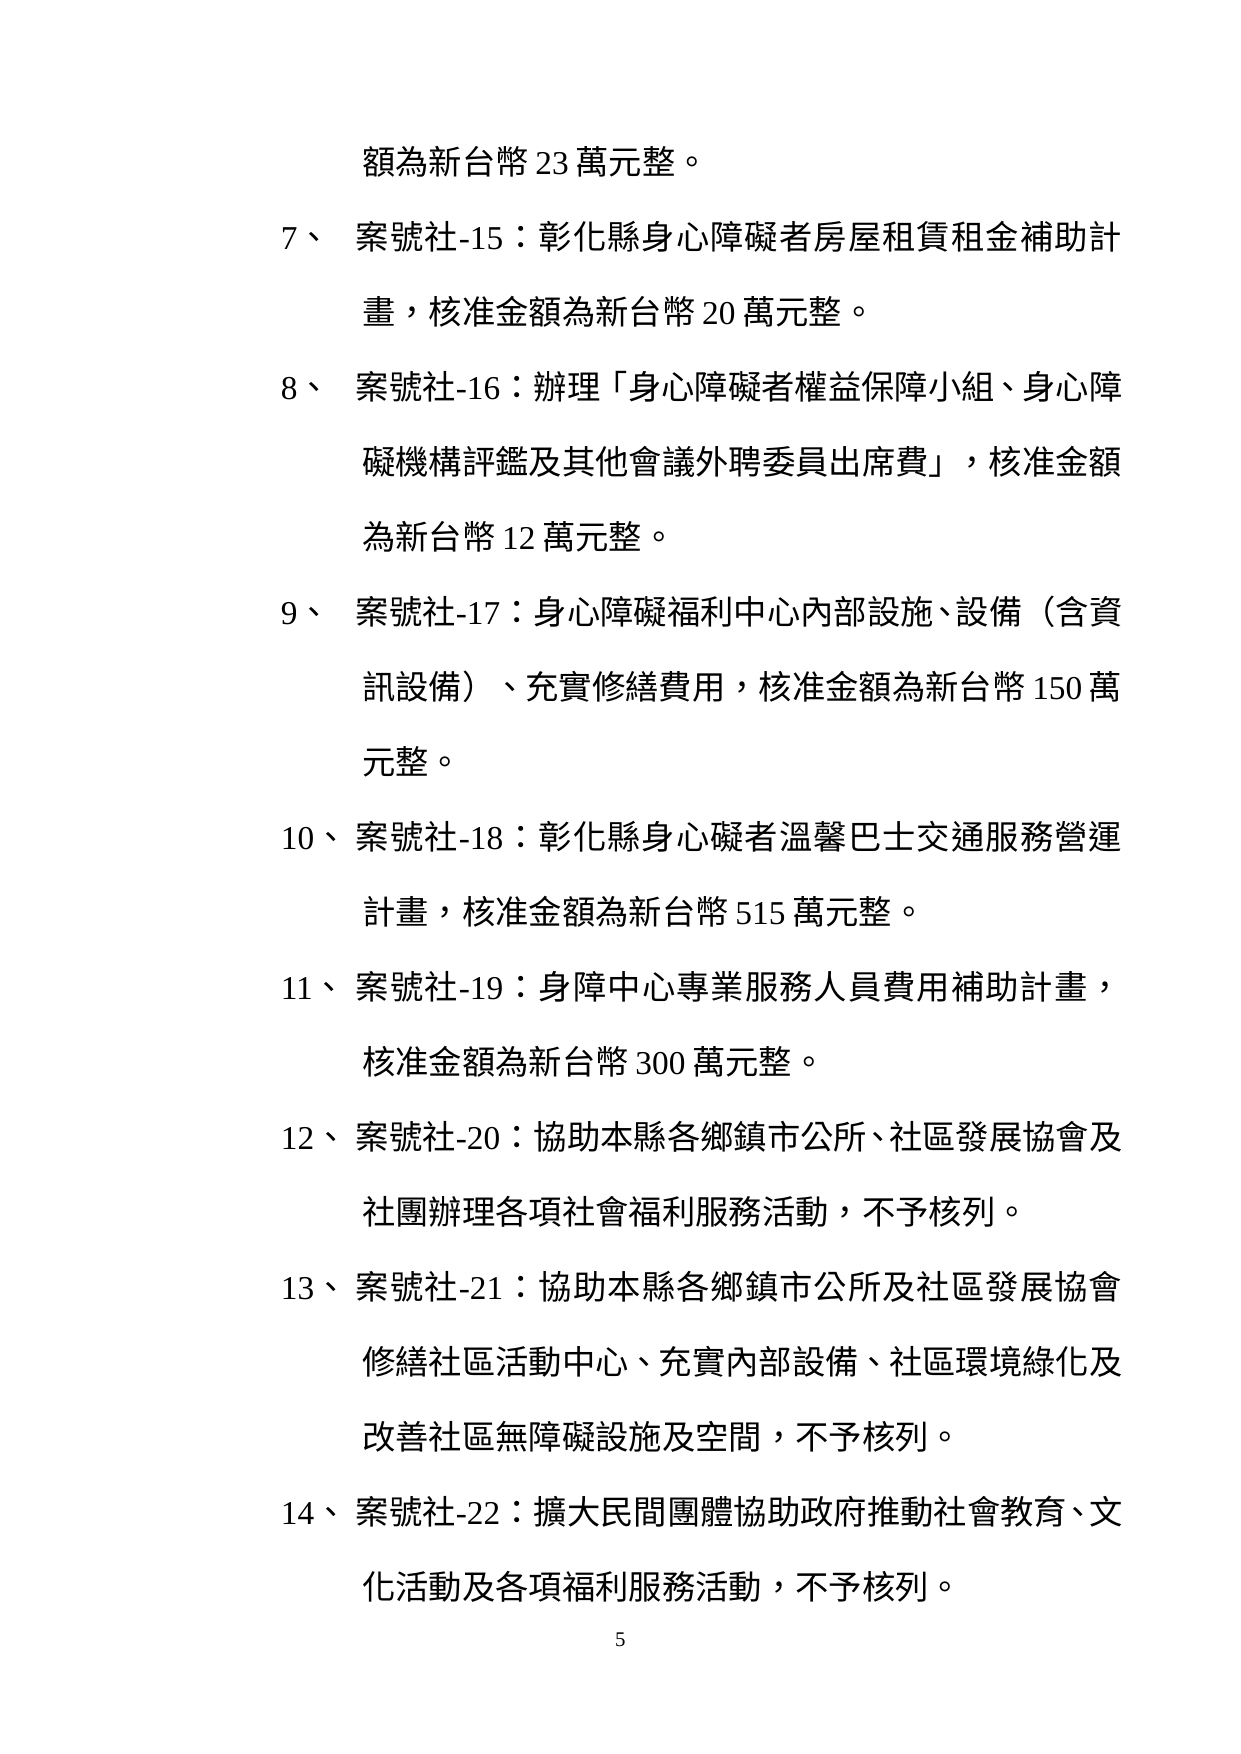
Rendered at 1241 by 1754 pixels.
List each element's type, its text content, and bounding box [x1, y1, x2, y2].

list 案號社-21：協助本縣各鄉鎮市公所及社區發展協會修繕社區活動中心、充實內部設備、社區環境綠化及改善社區無障礙設施及空間，不予核列。 [281, 1248, 1122, 1473]
list 案號社-16：辦理「身心障礙者權益保障小組、身心障礙機構評鑑及其他會議外聘委員出席費」，核准金額為新台幣12萬元整。 [281, 348, 1122, 573]
list 額為新台幣23萬元整。 [281, 123, 1122, 198]
list 案號社-15：彰化縣身心障礙者房屋租賃租金補助計畫，核准金額為新台幣20萬元整。 [281, 198, 1122, 348]
list 案號社-19：身障中心專業服務人員費用補助計畫，核准金額為新台幣300萬元整。 [281, 948, 1122, 1098]
list 案號社-18：彰化縣身心礙者溫馨巴士交通服務營運計畫，核准金額為新台幣515萬元整。 [281, 798, 1122, 948]
list 案號社-20：協助本縣各鄉鎮市公所、社區發展協會及社團辦理各項社會福利服務活動，不予核列。 [281, 1098, 1122, 1248]
list 案號社-22：擴大民間團體協助政府推動社會教育、文化活動及各項福利服務活動，不予核列。 [281, 1473, 1122, 1623]
list 案號社-17：身心障礙福利中心內部設施、設備（含資訊設備）、充實修繕費用，核准金額為新台幣150萬元整。 [281, 573, 1122, 798]
